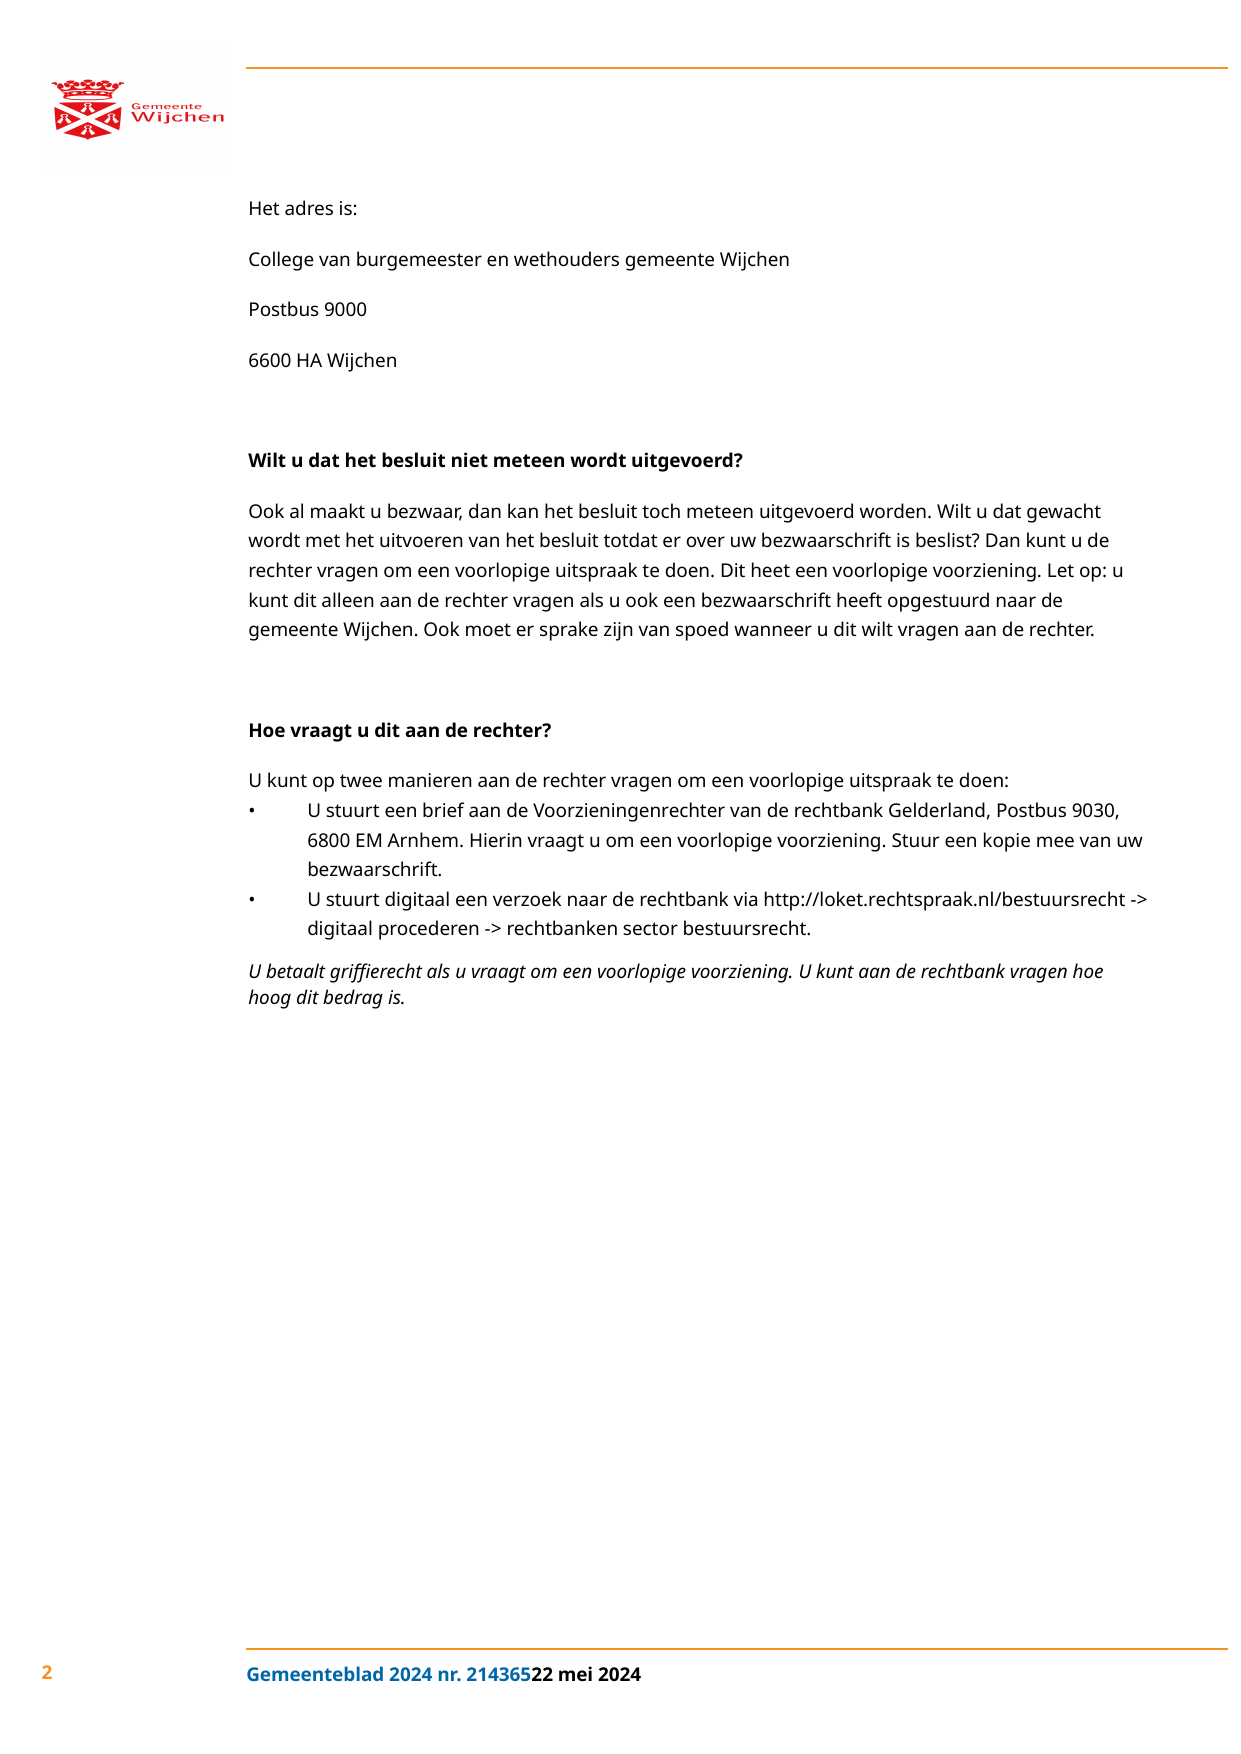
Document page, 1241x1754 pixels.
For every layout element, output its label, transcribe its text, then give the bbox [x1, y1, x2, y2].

text Wilt u dat het besluit niet meteen wordt uitgevoerd? [248, 448, 1152, 473]
picture [41, 47, 231, 172]
text 6600 HA Wijchen [248, 347, 1152, 373]
text U betaalt griffierecht als u vraagt om een voorlopige voorziening. U kunt aan de rechtbank vragen hoe hoog dit bedrag is. [248, 959, 1152, 1010]
text Hoe vraagt u dit aan de rechter? [248, 717, 1152, 743]
list U stuurt digitaal een verzoek naar de rechtbank via http://loket.rechtspraak.nl/bestuursrecht -> digitaal procederen -> rechtbanken sector bestuursrecht. [248, 886, 1152, 941]
text Het adres is: [248, 196, 1152, 221]
text Postbus 9000 [248, 296, 1152, 322]
list U stuurt een brief aan de Voorzieningenrechter van de rechtbank Gelderland, Postbus 9030, 6800 EM Arnhem. Hierin vraagt u om een voorlopige voorziening. Stuur een kopie mee van uw bezwaarschrift. [248, 797, 1152, 882]
text U kunt op twee manieren aan de rechter vragen om een voorlopige uitspraak te doen: [248, 768, 1152, 793]
text Ook al maakt u bezwaar, dan kan het besluit toch meteen uitgevoerd worden. Wilt u dat gewacht wordt met het uitvoeren van het besluit totdat er over uw bezwaarschrift is beslist? Dan kunt u de rechter vragen om een voorlopige uitspraak te doen. Dit heet een voorlopige voorziening. Let op: u kunt dit alleen aan de rechter vragen als u ook een bezwaarschrift heeft opgestuurd naar de gemeente Wijchen. Ook moet er sprake zijn van spoed wanneer u dit wilt vragen aan de rechter. [248, 498, 1152, 642]
text College van burgemeester en wethouders gemeente Wijchen [248, 246, 1152, 272]
